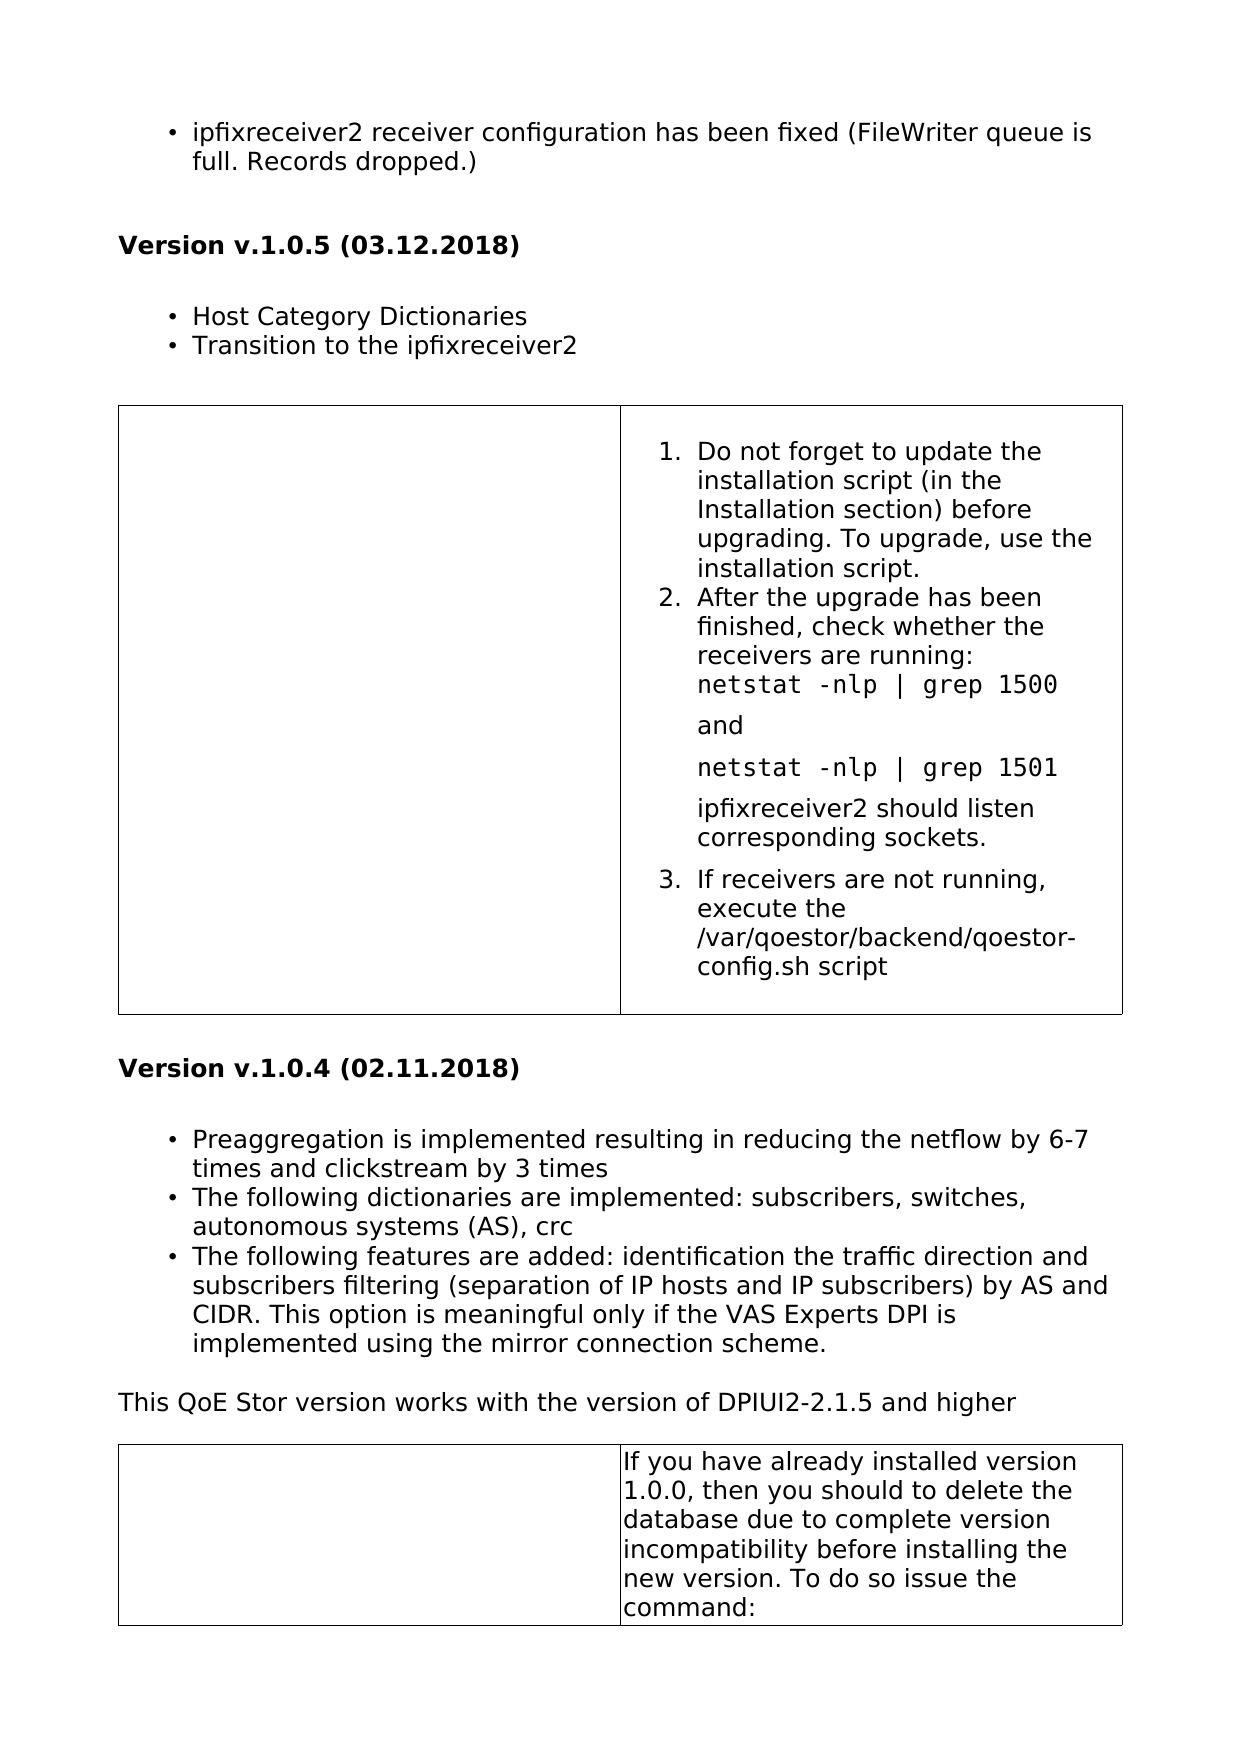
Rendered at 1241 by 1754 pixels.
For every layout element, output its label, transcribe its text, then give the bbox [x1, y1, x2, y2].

list The following dictionaries are implemented: subscribers, switches, autonomous systems (AS), crc [177, 1183, 1122, 1242]
table_header If you have already installed version 1.0.0, then you should to delete the database due to complete version incompatibility before installing the new version. To do so issue the command: [621, 1445, 1122, 1625]
subtitle Version v.1.0.4 (02.11.2018) [118, 1054, 1122, 1083]
list Preaggregation is implemented resulting in reducing the netflow by 6-7 times and clickstream by 3 times [177, 1125, 1122, 1183]
list Host Category Dictionaries [177, 302, 1122, 331]
text This QoE Stor version works with the version of DPIUI2-2.1.5 and higher [118, 1388, 1122, 1417]
table_header Do not forget to update the installation script (in the Installation section) before upgrading. To upgrade, use the installation script. After the upgrade has been finished, check whether the receivers are running: netstat -nlp | grep 1500 and netstat -nlp | grep 1501 ipfixreceiver2 should listen corresponding sockets. If receivers are not running, execute the /var/qoestor/backend/qoestor-config.sh script [621, 406, 1122, 1014]
list Transition to the ipfixreceiver2 [177, 331, 1122, 360]
subtitle Version v.1.0.5 (03.12.2018) [118, 231, 1122, 260]
list The following features are added: identification the traffic direction and subscribers filtering (separation of IP hosts and IP subscribers) by AS and CIDR. This option is meaningful only if the VAS Experts DPI is implemented using the mirror connection scheme. [177, 1242, 1122, 1358]
table_header [119, 1445, 620, 1625]
table_header [119, 406, 620, 1014]
list ipfixreceiver2 receiver configuration has been fixed (FileWriter queue is full. Records dropped.) [177, 118, 1122, 176]
